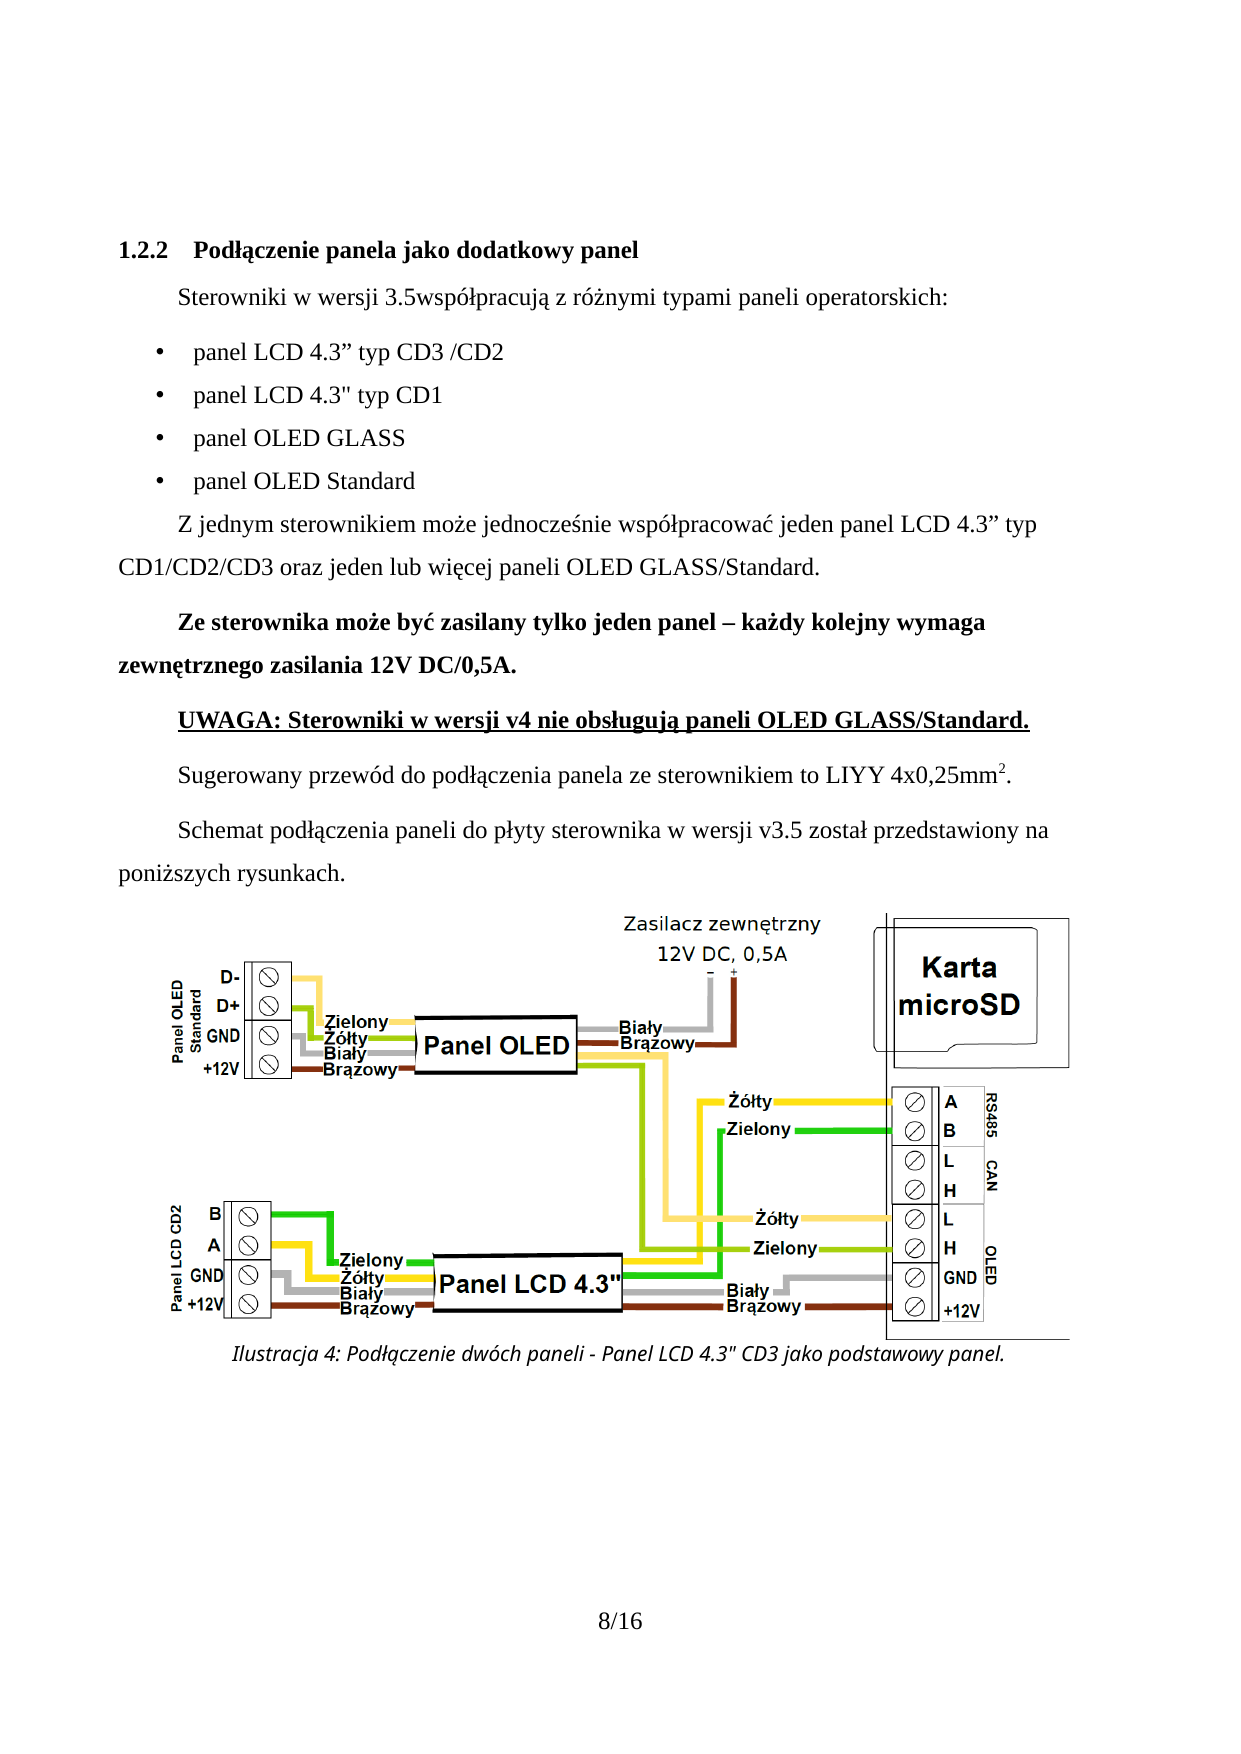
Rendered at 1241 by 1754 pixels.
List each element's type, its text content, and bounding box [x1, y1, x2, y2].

text Ze sterownika może być zasilany tylko jeden panel – każdy kolejny wymaga zewnętrznego zasilania 12V DC/0,5A. [118, 607, 1122, 679]
text Ilustracja 4: Podłączenie dwóch paneli - Panel LCD 4.3" CD3 jako podstawowy panel. [171, 1340, 1069, 1368]
text Schemat podłączenia paneli do płyty sterownika w wersji v3.5 został przedstawiony na poniższych rysunkach. [118, 815, 1122, 887]
list panel OLED Standard [156, 466, 1122, 495]
text UWAGA: Sterowniki w wersji v4 nie obsługują paneli OLED GLASS/Standard. [118, 705, 1122, 734]
text Sugerowany przewód do podłączenia panela ze sterownikiem to LIYY 4x0,25mm2. [118, 760, 1122, 789]
list panel LCD 4.3” typ CD3 /CD2 [156, 337, 1122, 365]
list panel LCD 4.3" typ CD1 [156, 380, 1122, 408]
text Z jednym sterownikiem może jednocześnie współpracować jeden panel LCD 4.3” typ CD1/CD2/CD3 oraz jeden lub więcej paneli OLED GLASS/Standard. [118, 509, 1122, 581]
subtitle Podłączenie panela jako dodatkowy panel [118, 235, 1122, 264]
picture [170, 913, 1070, 1340]
list panel OLED GLASS [156, 423, 1122, 452]
text Sterowniki w wersji 3.5współpracują z różnymi typami paneli operatorskich: [118, 282, 1122, 311]
